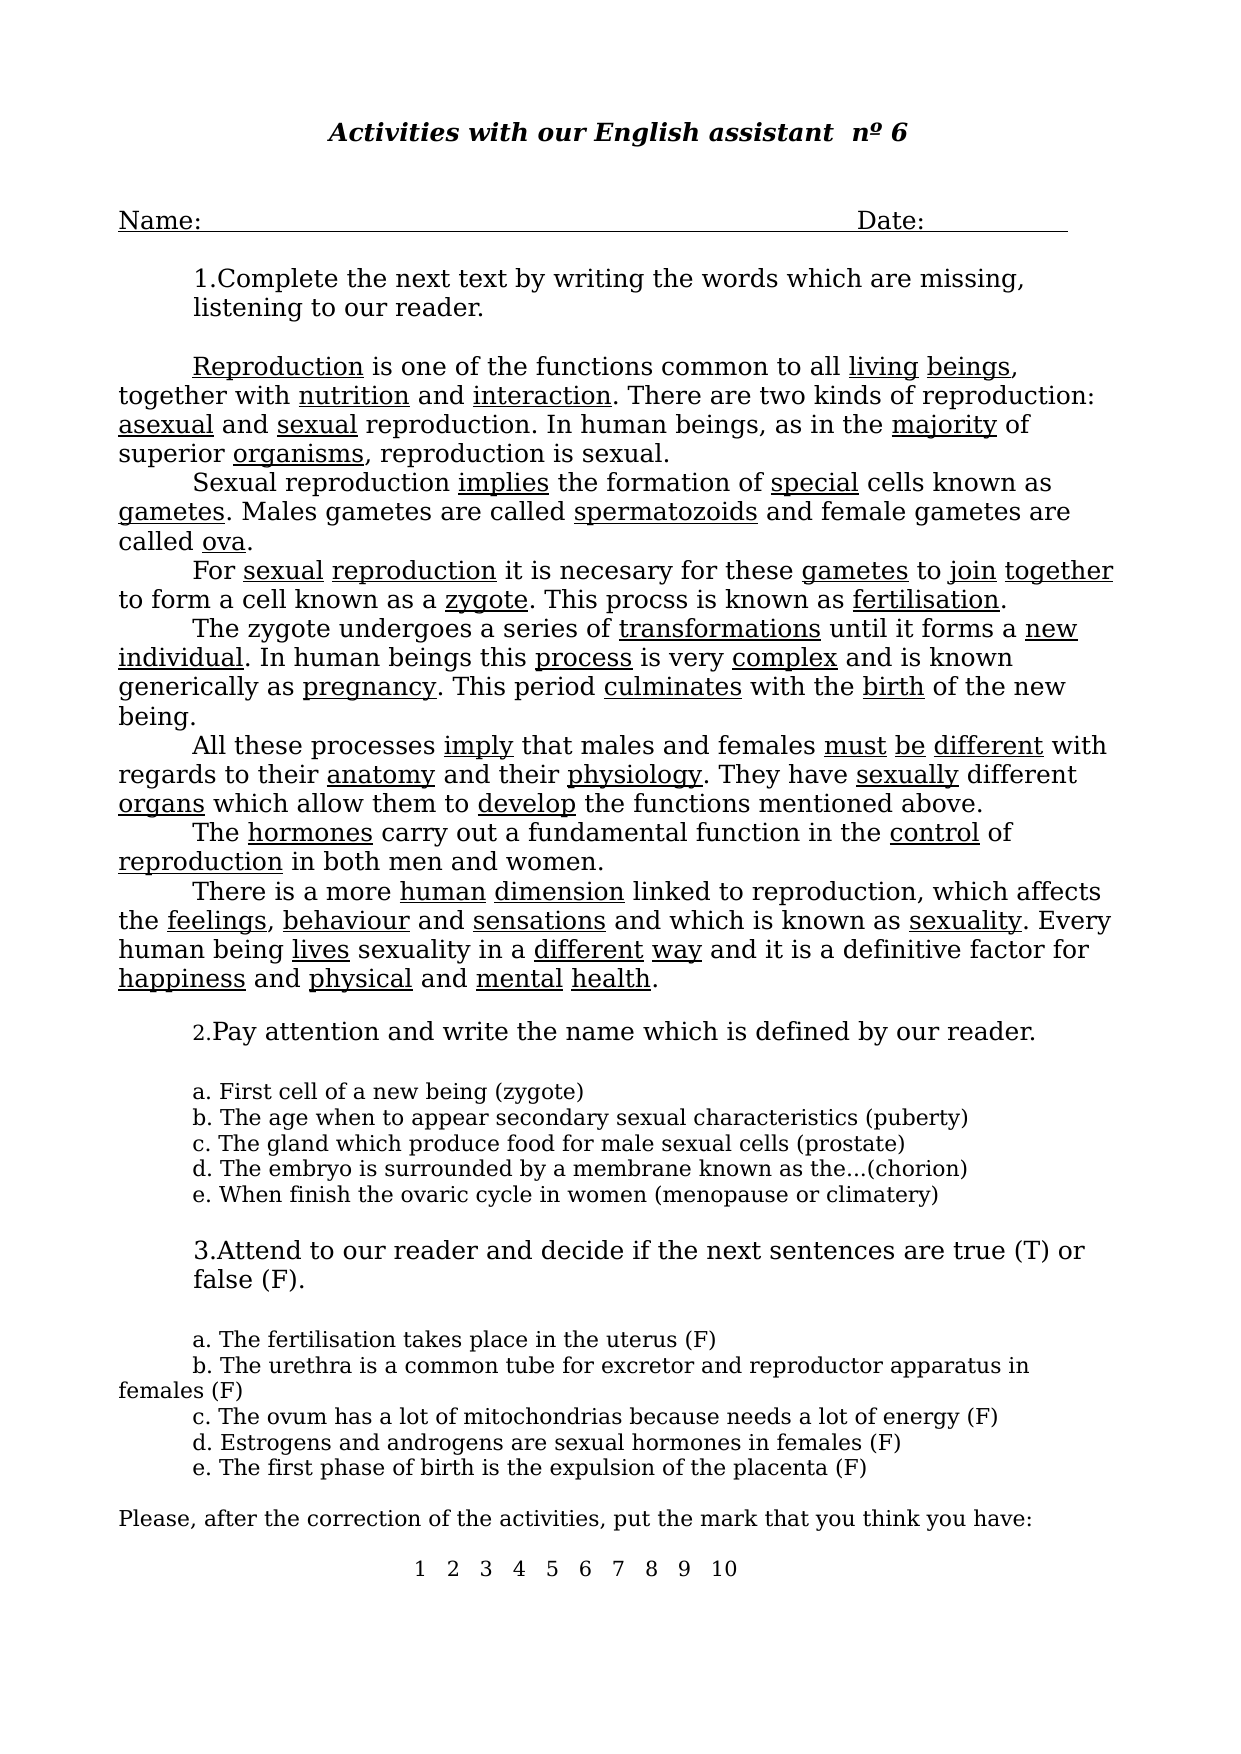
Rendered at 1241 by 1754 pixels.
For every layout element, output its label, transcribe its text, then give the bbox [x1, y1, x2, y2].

text There is a more human dimension linked to reproduction, which affects the feelings, behaviour and sensations and which is known as sexuality. Every human being lives sexuality in a different way and it is a definitive factor for happiness and physical and mental health. [118, 877, 1122, 993]
text 1 2 3 4 5 6 7 8 9 10 [118, 1557, 1122, 1581]
text Activities with our English assistant nº 6 [118, 118, 1122, 147]
text e. The first phase of birth is the expulsion of the placenta (F) [118, 1455, 1122, 1481]
text 2.Pay attention and write the name which is defined by our reader. [118, 1018, 1122, 1047]
text c. The ovum has a lot of mitochondrias because needs a lot of energy (F) [118, 1404, 1122, 1429]
text d. Estrogens and androgens are sexual hormones in females (F) [118, 1429, 1122, 1455]
text All these processes imply that males and females must be different with regards to their anatomy and their physiology. They have sexually different organs which allow them to develop the functions mentioned above. [118, 731, 1122, 818]
text Sexual reproduction implies the formation of special cells known as gametes. Males gametes are called spermatozoids and female gametes are called ova. [118, 468, 1122, 556]
text The hormones carry out a fundamental function in the control of reproduction in both men and women. [118, 818, 1122, 877]
text a. First cell of a new being (zygote) [118, 1076, 1122, 1105]
text e. When finish the ovaric cycle in women (menopause or climatery) [118, 1182, 1122, 1207]
text For sexual reproduction it is necesary for these gametes to join together to form a cell known as a zygote. This procss is known as fertilisation. [118, 556, 1122, 614]
text Please, after the correction of the activities, put the mark that you think you have: [118, 1506, 1122, 1532]
text Reproduction is one of the functions common to all living beings, together with nutrition and interaction. There are two kinds of reproduction: asexual and sexual reproduction. In human beings, as in the majority of superior organisms, reproduction is sexual. [118, 352, 1122, 468]
text Name: Date: [118, 206, 1122, 235]
text The zygote undergoes a series of transformations until it forms a new individual. In human beings this process is very complex and is known generically as pregnancy. This period culminates with the birth of the new being. [118, 614, 1122, 731]
text d. The embryo is surrounded by a membrane known as the...(chorion) [118, 1156, 1122, 1182]
list 1.Complete the next text by writing the words which are missing, listening to our reader. [156, 264, 1122, 322]
text c. The gland which produce food for male sexual cells (prostate) [118, 1131, 1122, 1156]
list 3.Attend to our reader and decide if the next sentences are true (T) or false (F). [156, 1236, 1122, 1295]
text b. The age when to appear secondary sexual characteristics (puberty) [118, 1105, 1122, 1131]
text b. The urethra is a common tube for excretor and reproductor apparatus in females (F) [118, 1353, 1122, 1404]
text a. The fertilisation takes place in the uterus (F) [118, 1324, 1122, 1353]
